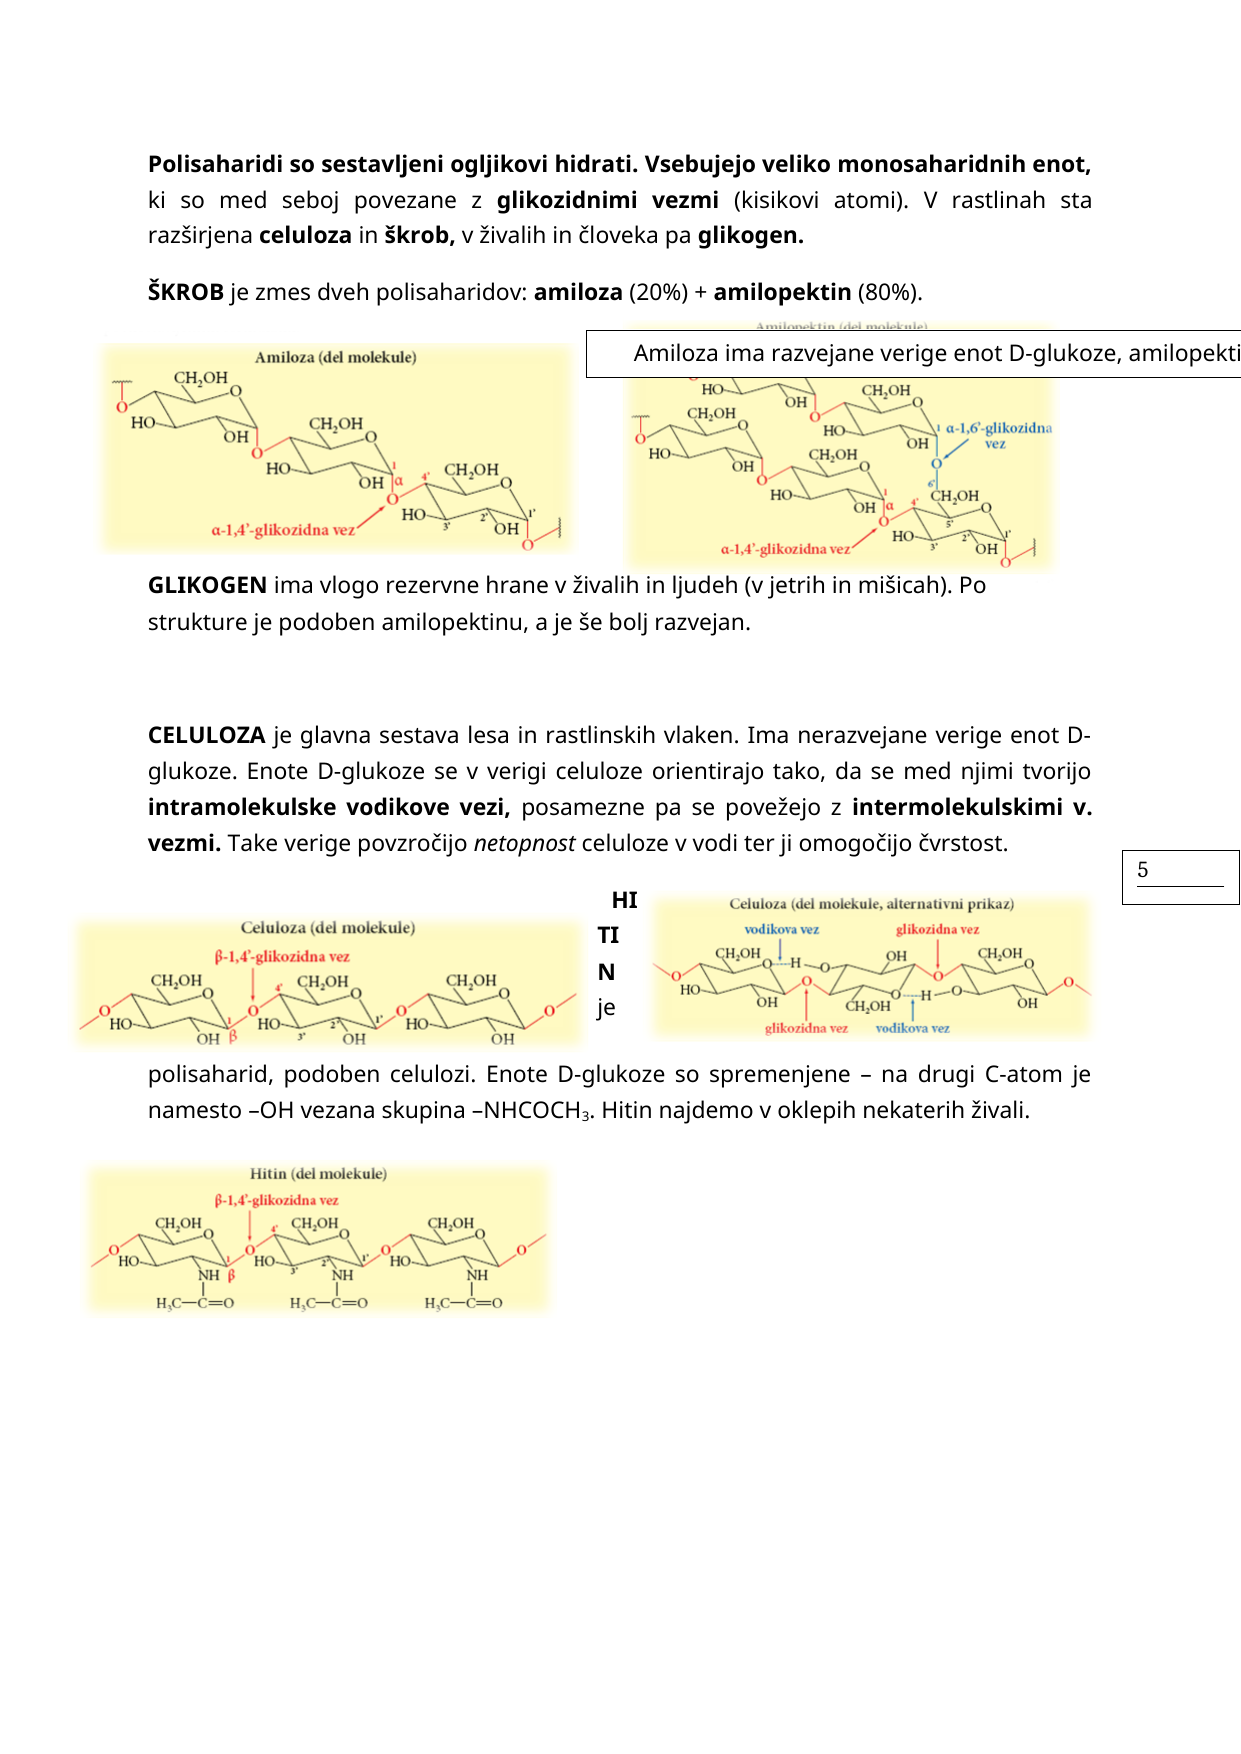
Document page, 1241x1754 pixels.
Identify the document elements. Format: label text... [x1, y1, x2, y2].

text CELULOZA je glavna sestava lesa in rastlinskih vlaken. Ima nerazvejane verige enot D-glukoze. Enote D-glukoze se v verigi celuloze orientirajo tako, da se med njimi tvorijo intramolekulske vodikove vezi, posamezne pa se povežejo z intermolekulskimi v. vezmi. Take verige povzročijo netopnost celuloze v vodi ter ji omogočijo čvrstost. [148, 719, 1093, 858]
text Polisaharidi so sestavljeni ogljikovi hidrati. Vsebujejo veliko monosaharidnih enot, ki so med seboj povezane z glikozidnimi vezmi (kisikovi atomi). V rastlinah sta razširjena celuloza in škrob, v živalih in človeka pa glikogen. [148, 148, 1093, 251]
text ŠKROB je zmes dveh polisaharidov: amiloza (20%) + amilopektin (80%). [148, 276, 1093, 307]
text HITIN je polisaharid, podoben celulozi. Enote D-glukoze so spremenjene – na drugi C-atom je namesto –OH vezana skupina –NHCOCH3. Hitin najdemo v oklepih nekaterih živali. [148, 883, 1093, 1126]
picture [1093, 884, 1105, 1050]
picture [612, 312, 1068, 329]
picture [86, 331, 587, 565]
picture [612, 378, 1068, 447]
text GLIKOGEN ima vlogo rezervne hrane v živalih in ljudeh (v jetrih in mišicah). Po strukture je podoben amilopektinu, a je še bolj razvejan. [148, 447, 1093, 637]
text Amiloza ima razvejane verige enot D-glukoze, amilopektin pa je razvejana molekula. [602, 337, 1240, 369]
picture [60, 907, 148, 1059]
picture [72, 1153, 564, 1325]
